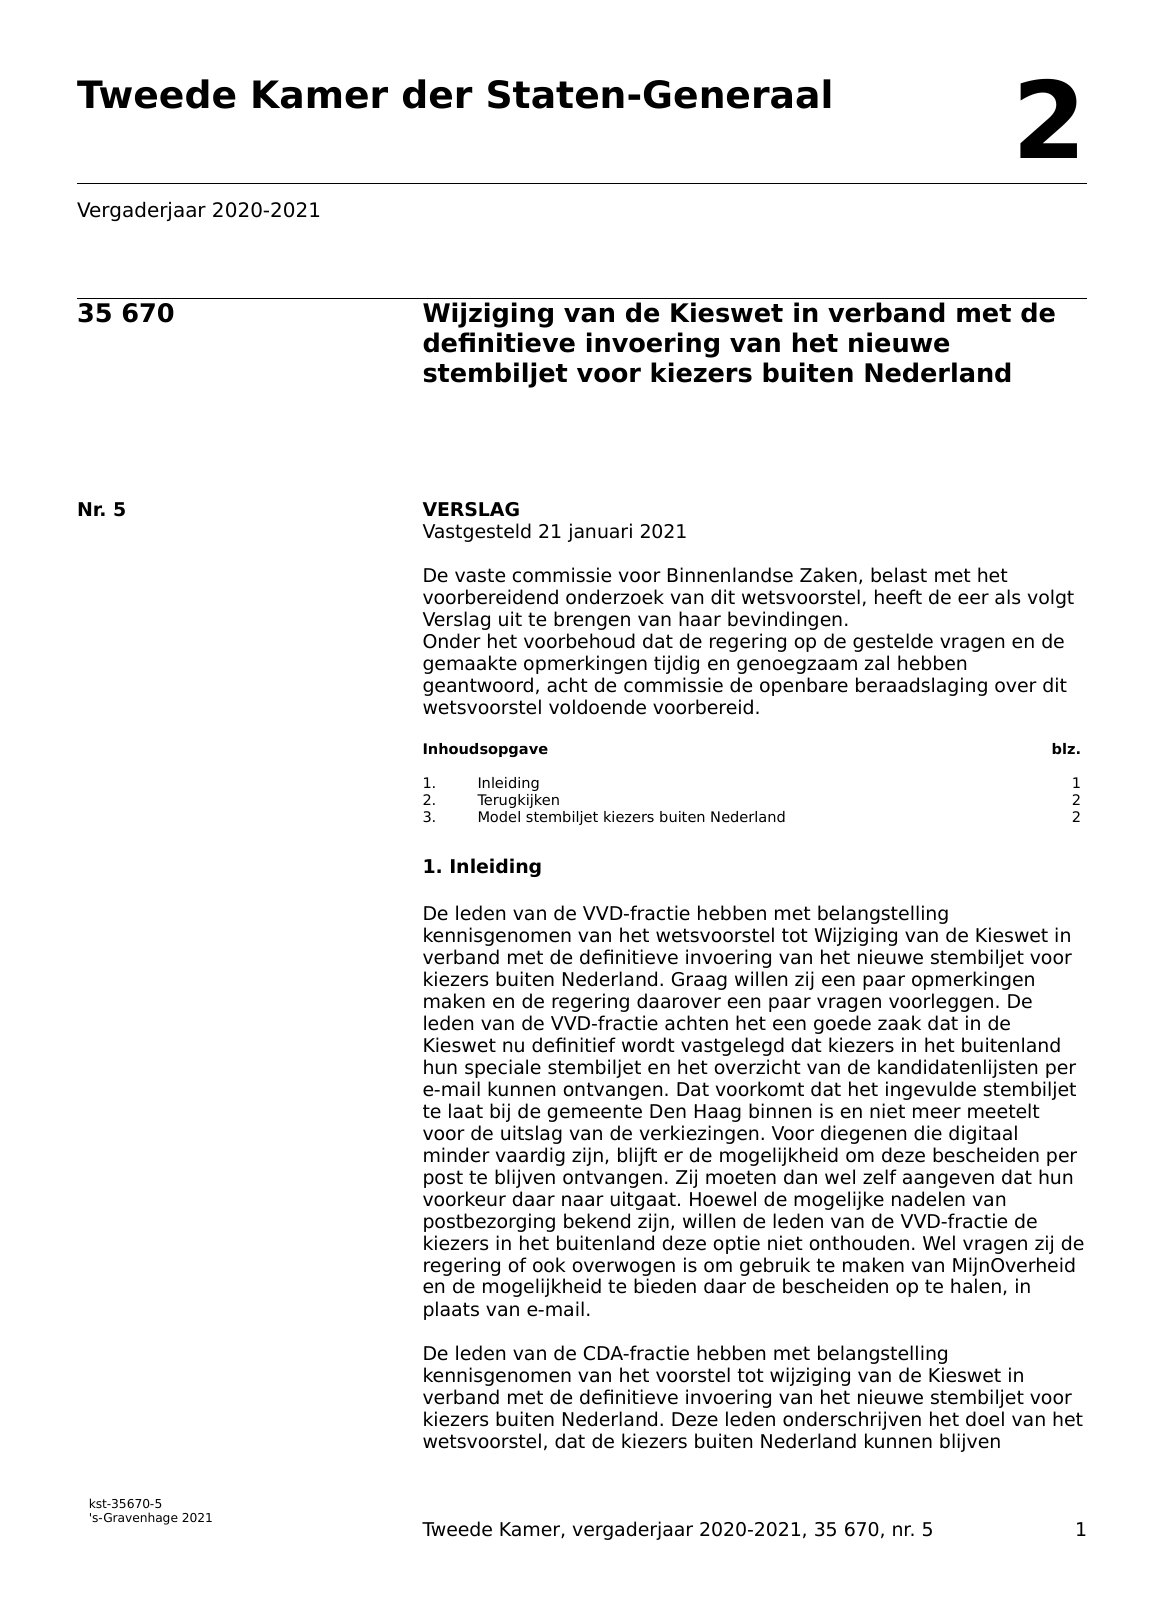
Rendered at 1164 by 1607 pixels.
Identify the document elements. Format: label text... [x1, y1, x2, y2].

table_cell 1 [1003, 775, 1087, 792]
table_cell Terugkijken [471, 792, 1003, 809]
text Vastgesteld 21 januari 2021 [422, 521, 1087, 543]
table_cell [1003, 758, 1087, 775]
table_header 2 [886, 59, 1087, 183]
table_cell [471, 758, 1003, 775]
text De leden van de VVD-fractie hebben met belangstelling kennisgenomen van het wetsvoorstel tot Wijziging van de Kieswet in verband met de definitieve invoering van het nieuwe stembiljet voor kiezers buiten Nederland. Graag willen zij een paar opmerkingen maken en de regering daarover een paar vragen voorleggen. De leden van de VVD-fractie achten het een goede zaak dat in de Kieswet nu definitief wordt vastgelegd dat kiezers in het buitenland hun speciale stembiljet en het overzicht van de kandidatenlijsten per e-mail kunnen ontvangen. Dat voorkomt dat het ingevulde stembiljet te laat bij de gemeente Den Haag binnen is en niet meer meetelt voor de uitslag van de verkiezingen. Voor diegenen die digitaal minder vaardig zijn, blijft er de mogelijkheid om deze bescheiden per post te blijven ontvangen. Zij moeten dan wel zelf aangeven dat hun voorkeur daar naar uitgaat. Hoewel de mogelijke nadelen van postbezorging bekend zijn, willen de leden van de VVD-fractie de kiezers in het buitenland deze optie niet onthouden. Wel vragen zij de regering of ook overwogen is om gebruik te maken van MijnOverheid en de mogelijkheid te bieden daar de bescheiden op te halen, in plaats van e-mail. [422, 903, 1087, 1320]
table_cell [422, 758, 471, 775]
text Onder het voorbehoud dat de regering op de gestelde vragen en de gemaakte opmerkingen tijdig en genoegzaam zal hebben geantwoord, acht de commissie de openbare beraadslaging over dit wetsvoorstel voldoende voorbereid. [422, 631, 1087, 719]
table_cell 1. [422, 775, 471, 792]
text 's-Gravenhage 2021 [88, 1511, 323, 1525]
table_cell 2. [422, 792, 471, 809]
table_cell Vergaderjaar 2020-2021 [77, 184, 1087, 298]
subtitle 35 670 Wijziging van de Kieswet in verband met de definitieve invoering van het nieuwe stembiljet voor kiezers buiten Nederland [77, 299, 1087, 388]
text kst-35670-5 [88, 1497, 323, 1511]
subtitle Nr. 5 VERSLAG [77, 499, 1087, 521]
text De leden van de CDA-fractie hebben met belangstelling kennisgenomen van het voorstel tot wijziging van de Kieswet in verband met de definitieve invoering van het nieuwe stembiljet voor kiezers buiten Nederland. Deze leden onderschrijven het doel van het wetsvoorstel, dat de kiezers buiten Nederland kunnen blijven [422, 1343, 1087, 1452]
table_cell Model stembiljet kiezers buiten Nederland [471, 809, 1003, 826]
table_header blz. [1003, 741, 1087, 758]
table_cell Inleiding [471, 775, 1003, 792]
table_cell 2 [1003, 809, 1087, 826]
table_header Tweede Kamer der Staten-Generaal [77, 59, 886, 183]
table_cell 2 [1003, 792, 1087, 809]
table_header Inhoudsopgave [422, 741, 1003, 758]
subtitle 1. Inleiding [422, 856, 1087, 878]
text De vaste commissie voor Binnenlandse Zaken, belast met het voorbereidend onderzoek van dit wetsvoorstel, heeft de eer als volgt Verslag uit te brengen van haar bevindingen. [422, 565, 1087, 631]
table_cell 3. [422, 809, 471, 826]
